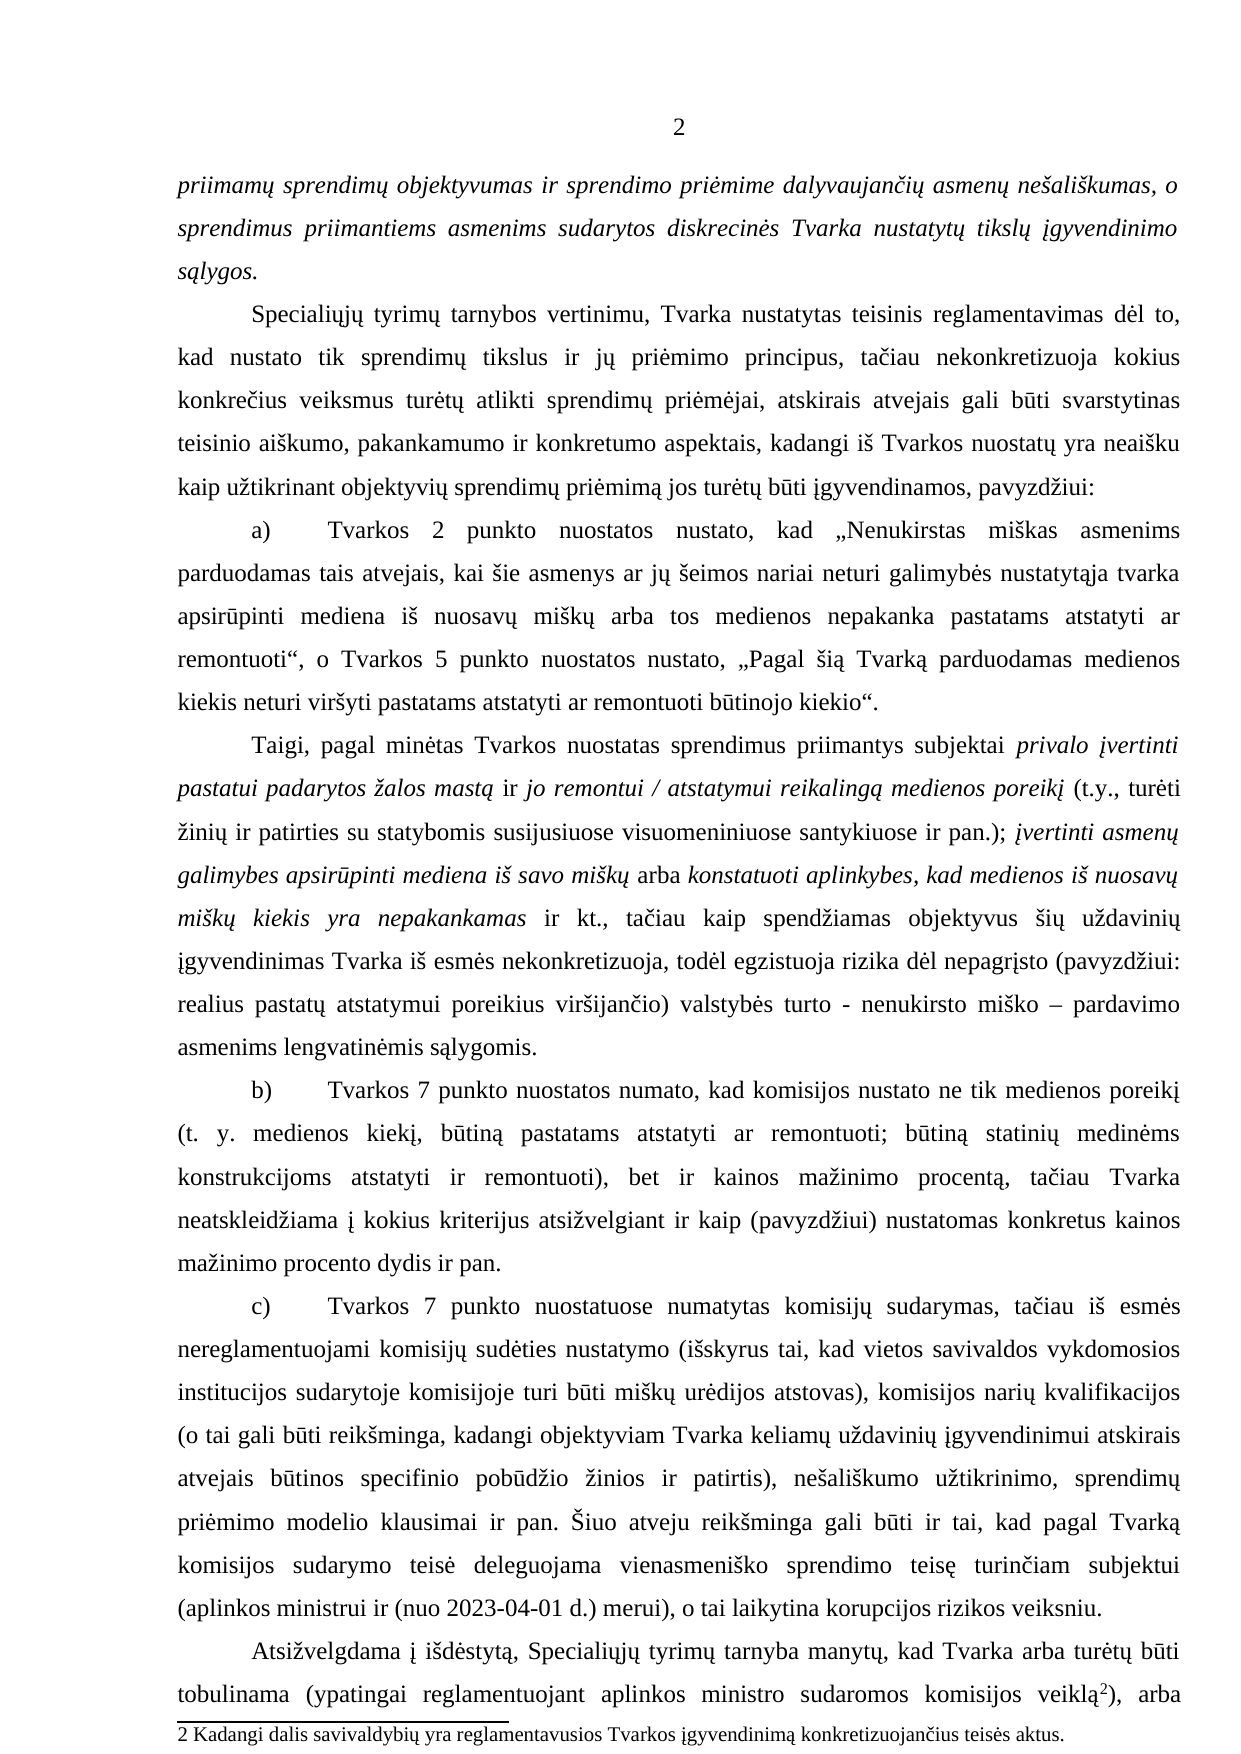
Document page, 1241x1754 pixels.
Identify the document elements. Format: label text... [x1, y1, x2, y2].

list Tvarkos 2 punkto nuostatos nustato, kad „Nenukirstas miškas asmenims parduodamas tais atvejais, kai šie asmenys ar jų šeimos nariai neturi galimybės nustatytąja tvarka apsirūpinti mediena iš nuosavų miškų arba tos medienos nepakanka pastatams atstatyti ar remontuoti“, o Tvarkos 5 punkto nuostatos nustato, „Pagal šią Tvarką parduodamas medienos kiekis neturi viršyti pastatams atstatyti ar remontuoti būtinojo kiekio“. [177, 515, 1181, 716]
list Tvarkos 7 punkto nuostatos numato, kad komisijos nustato ne tik medienos poreikį (t. y. medienos kiekį, būtiną pastatams atstatyti ar remontuoti; būtiną statinių medinėms konstrukcijoms atstatyti ir remontuoti), bet ir kainos mažinimo procentą, tačiau Tvarka neatskleidžiama į kokius kriterijus atsižvelgiant ir kaip (pavyzdžiui) nustatomas konkretus kainos mažinimo procento dydis ir pan. [177, 1075, 1181, 1277]
text Specialiųjų tyrimų tarnybos vertinimu, Tvarka nustatytas teisinis reglamentavimas dėl to, kad nustato tik sprendimų tikslus ir jų priėmimo principus, tačiau nekonkretizuoja kokius konkrečius veiksmus turėtų atlikti sprendimų priėmėjai, atskirais atvejais gali būti svarstytinas teisinio aiškumo, pakankamumo ir konkretumo aspektais, kadangi iš Tvarkos nuostatų yra neaišku kaip užtikrinant objektyvių sprendimų priėmimą jos turėtų būti įgyvendinamos, pavyzdžiui: [177, 299, 1181, 500]
list priimamų sprendimų objektyvumas ir sprendimo priėmime dalyvaujančių asmenų nešališkumas, o sprendimus priimantiems asmenims sudarytos diskrecinės Tvarka nustatytų tikslų įgyvendinimo sąlygos. [177, 170, 1181, 285]
list Tvarkos 7 punkto nuostatuose numatytas komisijų sudarymas, tačiau iš esmės nereglamentuojami komisijų sudėties nustatymo (išskyrus tai, kad vietos savivaldos vykdomosios institucijos sudarytoje komisijoje turi būti miškų urėdijos atstovas), komisijos narių kvalifikacijos (o tai gali būti reikšminga, kadangi objektyviam Tvarka keliamų uždavinių įgyvendinimui atskirais atvejais būtinos specifinio pobūdžio žinios ir patirtis), nešališkumo užtikrinimo, sprendimų priėmimo modelio klausimai ir pan. Šiuo atveju reikšminga gali būti ir tai, kad pagal Tvarką komisijos sudarymo teisė deleguojama vienasmeniško sprendimo teisę turinčiam subjektui (aplinkos ministrui ir (nuo 2023-04-01 d.) merui), o tai laikytina korupcijos rizikos veiksniu. [177, 1291, 1181, 1622]
text Kadangi dalis savivaldybių yra reglamentavusios Tvarkos įgyvendinimą konkretizuojančius teisės aktus. [177, 1722, 1181, 1746]
text Atsižvelgdama į išdėstytą, Specialiųjų tyrimų tarnyba manytų, kad Tvarka arba turėtų būti tobulinama (ypatingai reglamentuojant aplinkos ministro sudaromos komisijos veiklą), arba atitinkami įpareigojimai (nustatyti papildomus Tvarkos taikymą konkretizuojančius teisės aktus) turėtų būti nustatomi Tvarką įgyvendinantiems subjektams. Šiuo atveju taip pat reikšminga tai, kad nors dalis savivaldybių yra nusistačiusios Tvarkos įgyvendinimą reglamentuojančius teisės aktus, tačiau jais nustatytas teisinis reglamentavimas atskirais atvejais nėra konkretus; kai kuriais atvejais iš esmės atkartojama Tvarka nustatytas teisinis reglamentavimas (pavyzdžiui: tik formaliai reglamentuoja komisijų teises ir pareigas); tuos pačius klausimus (skirtingose savivaldybėse) sprendžia skirtingai ir pan. [177, 1636, 1181, 1708]
list Taigi, pagal minėtas Tvarkos nuostatas sprendimus priimantys subjektai privalo įvertinti pastatui padarytos žalos mastą ir jo remontui / atstatymui reikalingą medienos poreikį (t.y., turėti žinių ir patirties su statybomis susijusiuose visuomeniniuose santykiuose ir pan.); įvertinti asmenų galimybes apsirūpinti mediena iš savo miškų arba konstatuoti aplinkybes, kad medienos iš nuosavų miškų kiekis yra nepakankamas ir kt., tačiau kaip spendžiamas objektyvus šių uždavinių įgyvendinimas Tvarka iš esmės nekonkretizuoja, todėl egzistuoja rizika dėl nepagrįsto (pavyzdžiui: realius pastatų atstatymui poreikius viršijančio) valstybės turto - nenukirsto miško – pardavimo asmenims lengvatinėmis sąlygomis. [177, 730, 1181, 1061]
